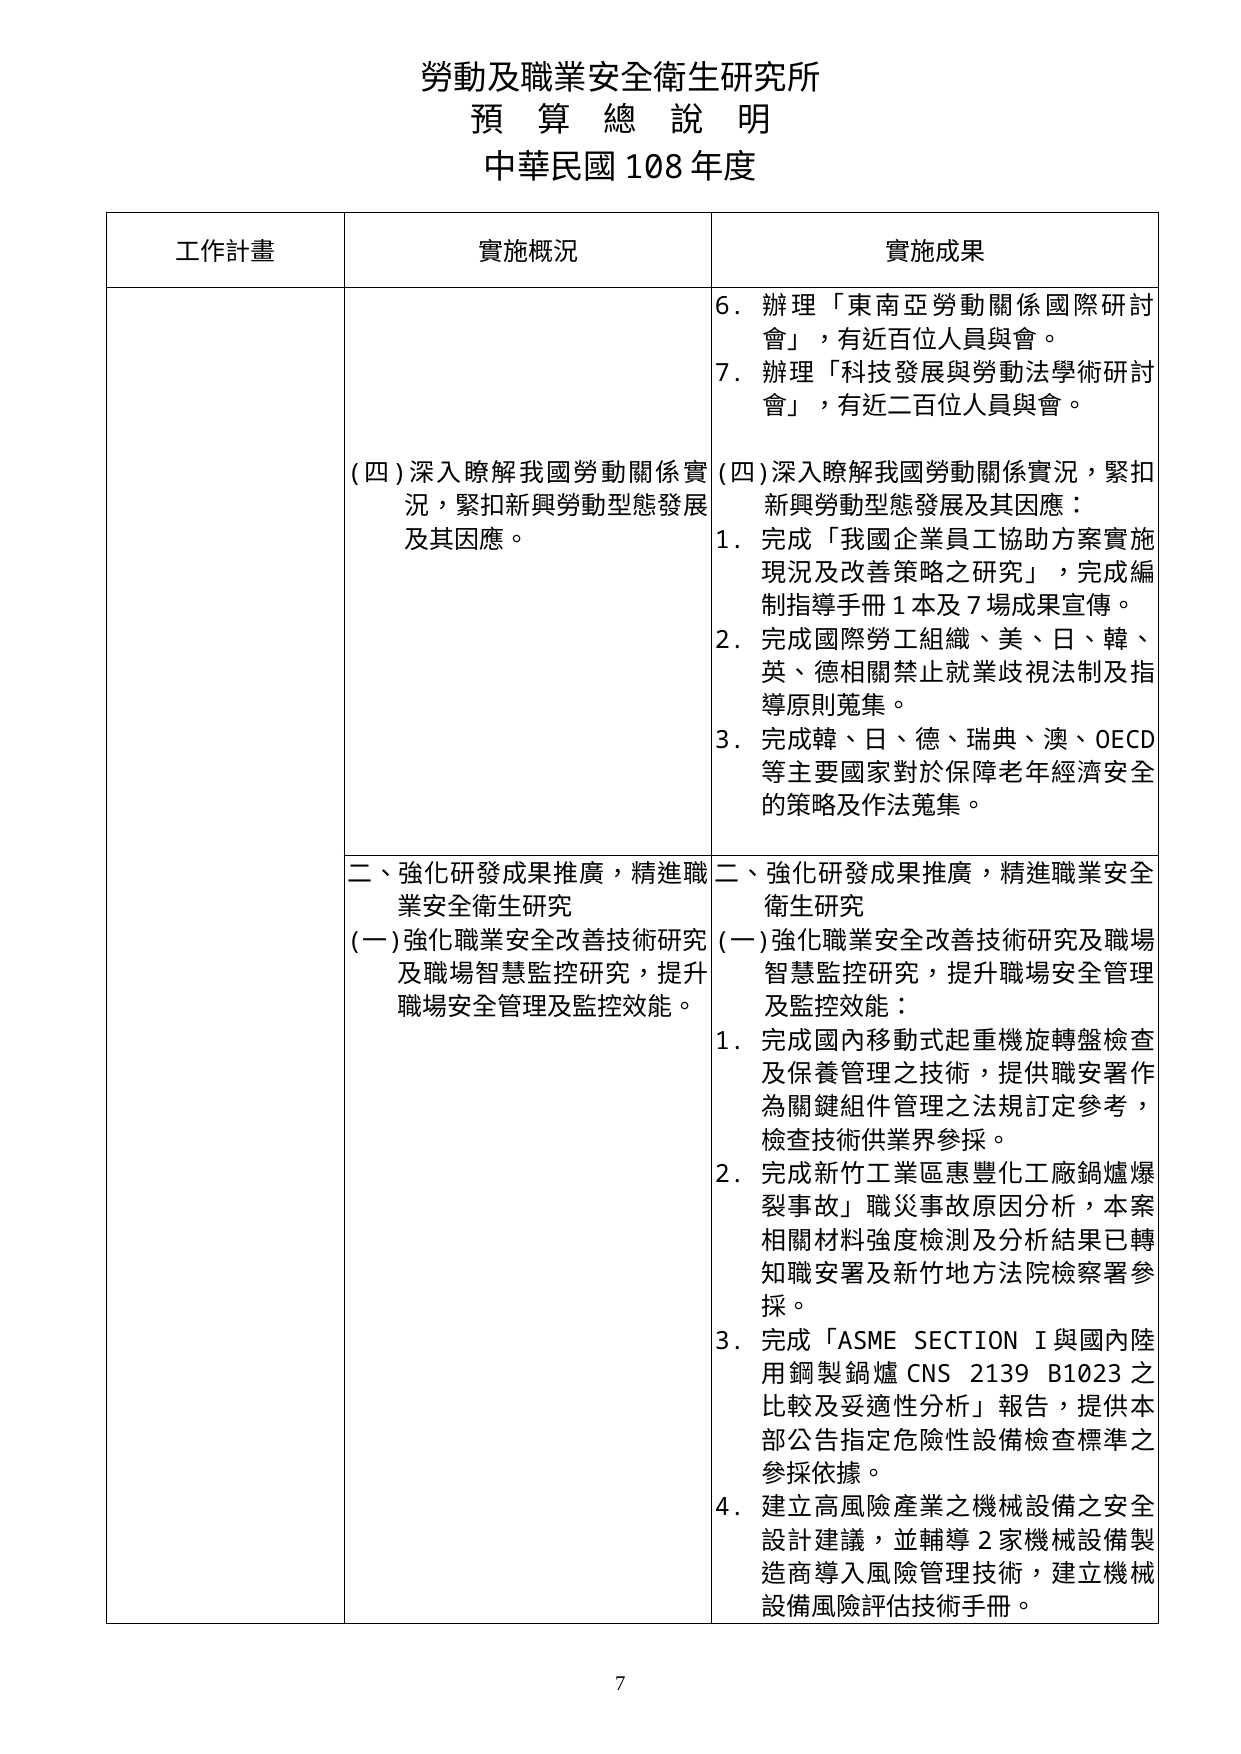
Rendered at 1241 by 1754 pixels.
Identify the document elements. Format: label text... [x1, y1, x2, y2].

table_cell 二、強化研發成果推廣，精進職業安全衛生研究 (一)強化職業安全改善技術研究及職場智慧監控研究，提升職場安全管理及監控效能： 完成國內移動式起重機旋轉盤檢查及保養管理之技術，提供職安署作為關鍵組件管理之法規訂定參考，檢查技術供業界參採。 完成新竹工業區惠豐化工廠鍋爐爆裂事故」職災事故原因分析，本案相關材料強度檢測及分析結果已轉知職安署及新竹地方法院檢察署參採。 完成「ASME SECTION I與國內陸用鋼製鍋爐CNS 2139 B1023之比較及妥適性分析」報告，提供本部公告指定危險性設備檢查標準之參採依據。 建立高風險產業之機械設備之安全設計建議，並輔導2家機械設備製造商導入風險管理技術，建立機械設備風險評估技術手冊。 完成砂輪機振動實驗量測，及編撰一般動力機械振動診斷預知保養資料。 完成「營造業虛擬實境教育訓練工具」，並辦理教育宣導1場次以推廣研究成果。 完成「虛擬實境技術於石化業火災爆炸之工具開發」兩種體感片場 (未正確維修保養及操作不當)，並辦理1場次推廣試用說明會。 彙整分析國內近十年電氣技術人員感電重大職災主因與情境，編製電氣技術人員感電原因與預防手冊及宣導摺頁，並辦理相關專家學者座談會1場次。 彙整分析國內近十年營造業職場感電重大職災主因與情境，編製營造業職場之感電原因與預防手冊及預防營造業感電職災宣導摺頁10式，並辦理相關專家學者座談會1場次。 彙整探討國際電工委員會、歐盟、美國及日本之電氣絕緣毯、絕緣管或絕緣罩及絕緣墊相關標準之規格與檢驗方法，並舉行相關專家學者座談會及研議國內可採用之電氣絕緣用防護裝備相關標準。 彙整探討國內外防止低壓感電之安全設施相關法規規定，並透過統計分析，了解近十(96~105年)年國內低壓電氣設施未依安全規定安裝，造成感電重大職災案例，分析釐清其原因與問題，並蒐集彙整電氣設施安裝人員可能之相關責任及法院判例。 完成我國工程設計階段考量勞工安全之可行性研究，辦理2場次工程設計納入工安考量實務專家座談會，提出設計者施工安全責任之研究及法規建議。 完成我國系統施工架使用現況及元件力學行為研究，辦理系統施工架安全設計及施工實務專家座談1場次，研提系統施工架安全改善對策，及編撰盤扣式系統施工架作業安全須知。 辦理營造業高處作業勞工主要不安全行為樣態及認知調查研究，召開安全認知調查專家座談會1場次，辦理1場次營造業高處作業勞工安全認知改善實務分享會。 編撰營造業高處作業勞工安全認知改善實務手冊，研提高處作業勞工防墜安全認知教育訓練重點及教育訓練規則法規修正建議。 辦理職場安全智慧防護技術研究，完成2場次國內作業安全監控資通訊技術人才培育訓練及辦理小型技術推廣說明會2場次。 開發智慧無線危害氣體感測模組，具備即時偵測、警報及資訊無線傳出等功能，促進局限空間作業安全性。 針對需實施定期製程安全評估之高風險事業單位，製作製程安全管理實施指引，本年度完成7份管理項目的實施指引。 完成塔底油及異癸醇滲入保溫材中發生自然起火的實驗，提出油品滲入保溫材內自然起火之火災預防對策供業界參考。 完成臺灣地區外籍勞工職災統計分析報告供本部職安署施政參考。 (二)運用科技掌握職業衛生危害，開發控制技術以降低暴露風險： 完成15組金屬製造業通風設施評估作業，分析危害成因提出改善建議，並建立金屬製造業通風設施設置、改善、檢測、管理等多用途指引文件。 收集揹工作業文獻、國內高山地區揹工作業環境現況調查、持續進行揹負作業生物力學實驗、召開2場專家會議，將透過專家座談研擬適當揹負作業方式。 完成本所人體計測應用資料庫公開資料查詢系統，搭配人體計測資料及應用例解說，可供勞工或事業單位工作場所設計及作業方法規劃應用。 與3個科學工業園區管理局合作，建立危害性化學品自主申報平臺，納入490家廠商現行使用化學品清單資料，進一步探討高危害化學品使用現況及SDS的置備現況，提供給相關單位作為危害預防規劃參考。 建立排油煙機效能評估方法，持續評估可行性、協助餐飲業者抽油煙機通風改善，建立示範企業，將緊密與工會合作推廣廚房油煙安全衛生教育訓練。 完成金屬製造業工作現場人因性危害訪視，測量人因工程條件，分析工作場所造成肌肉骨骼傷病的危害因子並提出設施改善建議方案，編寫肌肉骨骼傷病預防指引，提供事業單位與勞工使用。 完成20個中高齡勞工就業場所人因性危害情況與職務環境調查及評估，分析危害成因與改善策略，透過職務再設計及工作流程的改造，提出中高齡友善的工作環境的改善建議。 完成12家金屬模具製造業、其他金屬加工處理業、金屬手工具製造業、以及螺絲、螺帽及鉚釘製造業等行業粉塵及重金屬現場環境調查，分析可能危害成因與改善策略，擴充本所技術資源。 完成實際案例分析探討，運用暴露評估模式以及過去/相似情境之監測濃度資料於風險評估流程之中，並與實際監測濃度比較模式之推估，此流程可作為設計決策的參考。 蒐集各國最新戶外高氣溫環境管理原則、熱危害分級依據、大氣環境WBGT回歸模式建立、穿戴式裝置應用於工作場所相關文獻期刊研究資料。 收集裝潢拆除作業危害文獻探討，瞭解國內外裝潢拆除工相關工種之作業樣態，有害因子暴露狀況及健康危害實況，作為後續研究預防措施參考。 完成建置金屬製造業現場噪音量測評估模式。進行6場高噪音作業環境之臨廠訪視，並針對兩種特定型態之金屬製造業噪音完成3種工程改善方案之成效評估，可以提供事業單位評估參考。 完成個人非接觸式主動式噪音控制裝置雛型，並進行實驗室測試與降噪效能評估。編撰研究成果之宣導摺頁。 完成分析6個已發展之半定量風險管理工具，進行作業場所評估，並編撰化學物質經皮膚暴露評估管理模式執行指引，製作5個作業場所運用範例供事業單位參考。 完成測試不同種濾毒罐過濾混合污染物及單一污染物之效能特性差異。並持續探討濾毒罐吸附污染物後在不同溫濕度和不同吸附時間其再釋出情形，提供防護具選用參考應用。 (三)辦理職場危害因子智慧型暴露評估與健康監測之管理模式，提供行政及企業參考： 完成精密機械製造業有機化合物暴露作業現場調查、暴露作業場所作業環境監測、暴露危害改善評估與建議，共完成7廠次作業環境監測採樣。 完成精密機械製造業作業勞工有機化合物體內暴露劑量調查研究，針對作業現場有機化合物種類調查、作業勞工有機化合物體內暴露劑量生物檢體採樣量測、有機化合物暴露勞工健康危害評估。 完成精密機械製造業切削作業現場調查、切削作業油霧滴採樣分析技術開發測試、切削作業油霧滴暴露作業場所作業環境監測。 完成國內精密機械製造業事業單位作業環境監測採樣（空氣中礦物性可呼性粉塵採樣）及作業環境中礦物性可呼性粉塵成份X光繞射分析儀分析。 完成原住民族國內從事編織業立案組織或工作坊等廠家及就業人口等現況調查，並進行3場次廠家負責人座談會及300多份工作環境與健康危害評估問卷調查與統計分析。 完成原住民族營造業勞工健康體適能與工作能力相關性研究，辦理北、中、南、東區11場次200多人職災預防及健康體能促進教育訓練，進行統計分析並探討健康體適能與工作能力相關性與影響因子。 完成勞動環境安全衛生認知調查資料整理、檢誤、與主計總處串檔進行推估及統計分析，進行全體勞工及青少年勞工之受僱者勞動環境安全衛生認知差異統計分析。 發展篩檢手臂肩頸部肌肉骨骼痠痛高危險群之評估工具，以動作控制能力為基礎之訓練工具，並建立分級健康管理架構及專家會議。並完成工作適能指數評估檢測系統操作手冊、肌肉骨骼傷病防治指引、手臂肩頸部位健康管理手冊。 完成分析石綿暴露事業單位勞工與對照組勞工之癌症登記檔、重大傷病檔、死因檔、勞保資料等資料庫，以瞭解石綿暴露事業單位勞工罹患疾病的情形與健康狀況。並提出石綿引起職業病認定參考指引具體修正建議：包括提出石綿暴露導致職業性肺癌、石綿暴露導致職業性喉癌、石綿暴露導致職業性惡性間皮細胞瘤等職業病認定參考指引具體修正意見。 完成石綿危害防治教育手冊(包括石綿對健康的危害、石綿暴露之高危險勞工族群、石綿的暴露指標、石綿健康危害預防對策。) 完成8例餐飲業勞工疑似職業病個案調查，以了解職業病之疾病證據、暴露證據、暴露與疾病之時序性、醫學與流行病學文獻之一致性、同時考量可能影響職業病之相關因素與爭議點。並研究國際對於餐飲業勞工政策之作法，作為我國未來進一步研擬給付、補助、警示或預防政策之參考。 完成3家餐飲業事業單位之職業危害介入評估，建立烹飪油煙暴露引起之職業性肺腺癌認定參考指引、職業性外上髁炎認定參考指引、鷹嘴突滑液囊炎認定參考指引，並完成餐飲業勞工健康危害預防手冊。 完成6家餐廳燒烤煙霧中之多環芳香烴、醛類(包括甲醛、乙醛、丙烯醛等)、揮發性有機物(包括苯、甲苯、乙苯等懸浮微粒(包括PM2.5)等有害物進行採樣並分析其濃度，並針對至少3家燒烤餐廳進行燒烤煙霧控制評估研究，提出燒烤作業通風排氣改善建議、燒烤作業勞工健康危害預防措施。 辦理1場次之「智慧城市與風險治理國際研討會暨台灣風險分析學會年會」，共計600人次報名與會，會中共發表10篇研究成果論文、4項研究成果展示，並邀請德國、美國、澳洲、日本等國之專家學者與會，透過論文發表與研究成果展示及意見交流，達到擴展國際外交之實質效益。 完成研究成果推廣應用:職業衛生研討會、環境分析化學研討會等，共計發表15篇論文。 (四)加強勞動及職業安全衛生國際交流，推動並宣導安全衛生各類知能，促進勞安知識傳播： 為強化職業危害預防相關觀念、提供民眾正確職業安全衛生觀念，於台北、新北、台中、高雄、台南、屏東等地舉辦7場次「職業安全衛生危害預防巡迴展示活動」，另支援事業單位、及學校展示車配合進行職業危害預防宣導21場，結合地方政府、機關或學校共同辦理，以寓教於樂的方式，透過實際體驗來傳遞正確的危害預防觀念，更透過親子體驗之設計，共同參與，增加學習效果，提升21,548人次工安意識，落實並向下紮根。 為服務偏鄉勞工，推廣原鄉部落勞動相關資訊及實體展示強化體認職業安全衛生之重要性，與職安署、勞保局及發展署共同於臺東關山電光部落、花蓮光復馬太鞍部落、花蓮撒奇萊雅部落、臺東長濱南竹湖社區、臺東成功三仙西里岸社區、臺中市原住民綜合活動中心等地，及配合各縣市政府如基隆、彰化、臺中及桃園豐年祭舉辦「原住民部落職業安全衛生教育巡迴展示暨宣導教室」活動，推廣本部各項政策、勞保、就業等資訊及簡易課程講座，傳遞勞動相關知識及提升工安意識，共舉行10場次，參與人數超過5千人。 辦理本所勞工安全衛生展示館營運管理，主動行銷邀請學校、工會團體及政府機關參訪，本年度來館參觀人數12,220人次，包括北市職校90%、專業團體、醫院、財團法人安全衛生委員會及政府機構等。 籌設本所勞工安全衛生展示館新一代的安全衛生展示作法：增加機器人及手機APP導覽、增加侷限空間展示、增加型式檢驗合格衝剪機械展示、增加噪音音頻及控制效果之展示、使用AR進行導覽，以更有趣多元的方式推廣安全衛生研究成果及科技應用。 為促進大眾瞭解勞動議題、職業安全衛生相關知識，於北、中、南三地舉辦「106年度勞動及職業安全衛生研究所研究成果發表會」3場次，將勞動及職業安全衛生相關研究成果推廣至產業界、事業單位及大專院校在校學生。活動包括專題、論壇、議題發表與出版品展售及成果推廣等內容，共吸引事業單位安衛專業人員、勞工及大專院校安衛系所師生約1,055人參加。 歐盟執委會就業、社會事務暨融合總署副總署長Zoltan Kazatsay由本部陪同參訪本所，除就業務介紹與交流外，並安排參觀安全衛生實驗室及勞工安全衛生展示館，透過國際重要人士參訪活動，展示推廣我國勞動政策及安全衛生重要研發成果。 應用新媒體(臉書)擴大傳播管道及人數並擴及一般民眾(觸及人數216萬人)：轉化本所研發成果為「過年大掃除，手腕覺得痠痛嗎？」、「科技業常用的「蝕骨水」！？」及「「乳膠似漆」小心過敏」等27則臉書貼文，透過勞動部(觸及人數約8萬人)，減少知識級別及障礙，電子化知識傳播，擴大知識應用普及一般民眾。 106年度研發成果收入總計28萬186元，包括「氣簾產生裝置」技術移轉研發成果回饋金、出版品授權金、智產權收入及出版品販售等。 完成研究報告、研究季刊、衛生簡訊科普雜誌、重要研究績效輯、影片等118項出版品，寄送圖書館及各機構，並於網站提供下載，平均每月下載12,065份。 出版勞動及職業安全衛生研究季刊、勞動及職業安全衛生簡訊科普雜誌，無償提供政府機關等249個單位、大專院校及圖書館253家、工會等民間團體208個單位…總寄送2,000個單位。 [712, 856, 1158, 1622]
table_cell [107, 288, 344, 1622]
table_cell (四)深入瞭解我國勞動關係實況，緊扣新興勞動型態發展及其因應。 [345, 288, 711, 855]
table_header 實施成果 [712, 213, 1158, 287]
table_cell 一、掌握國際與國內勞動市場、勞動關係研究，促進優質工作環境 (一)以大數據分析掌握國內外勞動市場趨勢，強化促進優質就業及產業經濟之研究： 完成請領就業保險給付勞工之就業追蹤分析，針對失業給付勞工，分析重返職場時間、就業率、轉換工作次數、投保薪資成長，比較失業者接受職業訓練的效果。 完成生活健康產業分析與發展評估研究，掌握產業的趨勢，並建議運用中高齡及平臺經濟概念增加產業勞動力之做法。 特定產業就業模式與工作場域創新典範推廣應用之研究，106年完成國內3K產業、照顧服務產業、家事服務業投入意願低落之因素分析，彙整國內外新型態創新模式發展概況與就業影響，進而掌握產業亟待改善之缺工問題與範疇。 (二)開發物聯網與ICT技術工具，強化青年、中高齡、身心障礙者之就業促進研究： 完成智慧聯網生產型態勞動力變動與職能探討促進產業提升研究，剖析智慧聯網生產現況，評估與驗證未來新興的職種職能；針對我國已推動智慧聯網生產產業進行個案訪視，掌握智慧聯網設備流程改善與所需勞動力需求。 衛生福利巨量資料勞動力加值研究–特定勞動族群之健康福祉與重返職場就業促進為例研究案，106年已完成勞保資料之初步分析及健保資料的申請作業。 我國接受外籍看護人力對健康照護影響與職能提昇研究，106年完成外籍勞工申審系統與勞保資料庫串接，外籍看護工與使用者家庭巨量資料分析，發展外籍看護工繼續教育課程模組及進行30人次外籍看護工被照護者社區居老服務。 促進社會弱勢者就業，協助經濟自立之研究-以家庭暴力受害婦女為例研究案，106年完成國內外有關家庭暴力、單親、女性就業等相關議題之文獻探討，統整歸納分析家庭暴力的特性、受暴婦女的困境及勞動處境。 運用返鄉外籍看護工開發台商新南向人力資源之研究案，106年完成國內外文獻之蒐集，統整歸納分析我國與印尼的經貿互動關係、現於印尼投資的情況、困境及運用當地人力情況等。 (三)掌握國際勞動政策發展趨勢與我國勞動關係重要議題，強化我國勞動關係研究量能： 完成「電傳勞動者勞動契約實證研究計畫」，蒐集國際勞工組織、歐盟、美國、日本等國電傳勞動實況與法規，提出電傳勞動者勞動權益保護之建議方案。 蒐集歐盟、荷蘭、波蘭、法國、日本、新加坡社會對話運作模式部分相關資料。 蒐集與比較我國與美國、日本、德國、奧地利、英國等國長途客運駕駛工作時間法制管理相關規定。 完成國際、美、日、韓、德與我國變形工時制度規範、工時制度演進等資料蒐集。 完成德、英、日、韓與我國勞資爭議調解制度規範、實施經驗等資料 蒐集。 辦理「東南亞勞動關係國際研討會」，有近百位人員與會。 辦理「科技發展與勞動法學術研討會」，有近二百位人員與會。 (四)深入瞭解我國勞動關係實況，緊扣新興勞動型態發展及其因應： 完成「我國企業員工協助方案實施現況及改善策略之研究」，完成編制指導手冊1本及7場成果宣傳。 完成國際勞工組織、美、日、韓、英、德相關禁止就業歧視法制及指導原則蒐集。 完成韓、日、德、瑞典、澳、OECD等主要國家對於保障老年經濟安全的策略及作法蒐集。 [712, 288, 1158, 855]
table_cell 二、強化研發成果推廣，精進職業安全衛生研究 (一)強化職業安全改善技術研究及職場智慧監控研究，提升職場安全管理及監控效能。 [345, 856, 711, 1622]
table_header 工作計畫 [107, 213, 344, 287]
table_header 實施概況 [345, 213, 711, 287]
